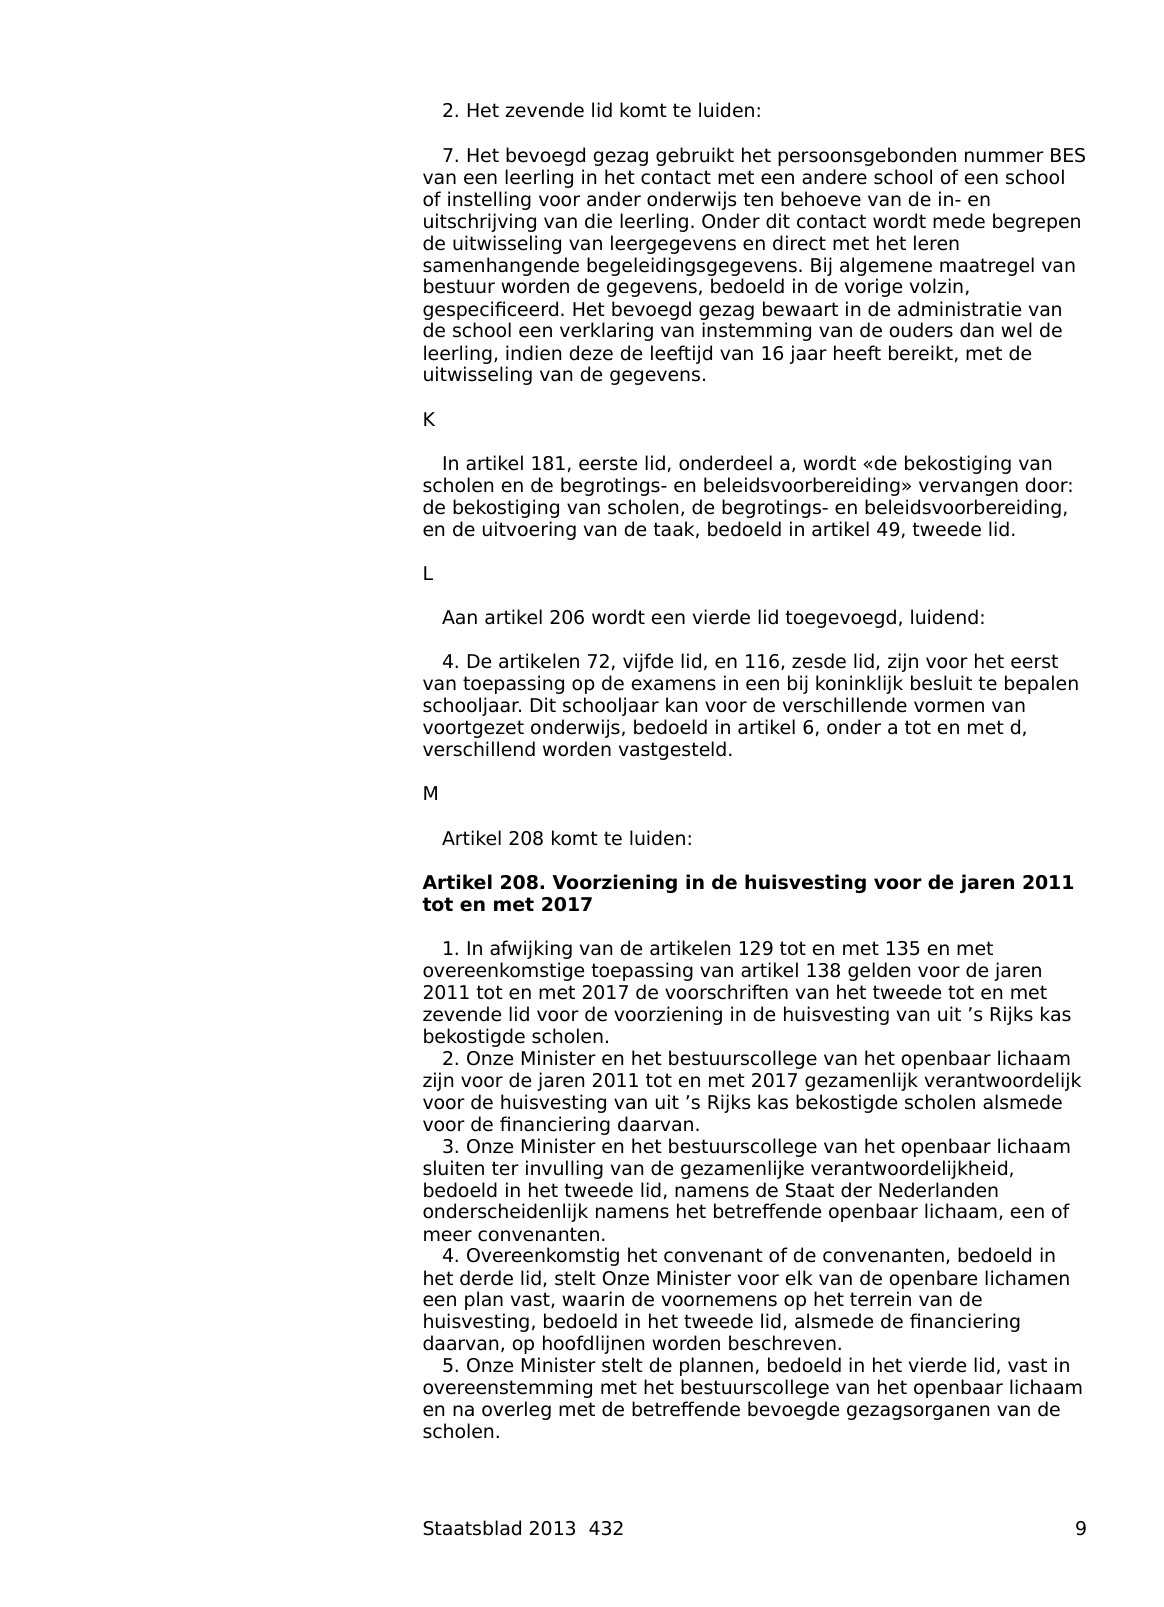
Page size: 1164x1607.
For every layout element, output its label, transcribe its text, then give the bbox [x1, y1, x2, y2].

text Aan artikel 206 wordt een vierde lid toegevoegd, luidend: [422, 607, 1087, 629]
text 3. Onze Minister en het bestuurscollege van het openbaar lichaam sluiten ter invulling van de gezamenlijke verantwoordelijkheid, bedoeld in het tweede lid, namens de Staat der Nederlanden onderscheidenlijk namens het betreffende openbaar lichaam, een of meer convenanten. [422, 1136, 1087, 1245]
text 2. Het zevende lid komt te luiden: [422, 100, 1087, 122]
text 4. De artikelen 72, vijfde lid, en 116, zesde lid, zijn voor het eerst van toepassing op de examens in een bij koninklijk besluit te bepalen schooljaar. Dit schooljaar kan voor de verschillende vormen van voortgezet onderwijs, bedoeld in artikel 6, onder a tot en met d, verschillend worden vastgesteld. [422, 651, 1087, 761]
text L [422, 563, 1087, 585]
subtitle Artikel 208. Voorziening in de huisvesting voor de jaren 2011 tot en met 2017 [422, 872, 1087, 916]
text M [422, 783, 1087, 805]
text 1. In afwijking van de artikelen 129 tot en met 135 en met overeenkomstige toepassing van artikel 138 gelden voor de jaren 2011 tot en met 2017 de voorschriften van het tweede tot en met zevende lid voor de voorziening in de huisvesting van uit ’s Rijks kas bekostigde scholen. [422, 938, 1087, 1048]
text In artikel 181, eerste lid, onderdeel a, wordt «de bekostiging van scholen en de begrotings- en beleidsvoorbereiding» vervangen door: de bekostiging van scholen, de begrotings- en beleidsvoorbereiding, en de uitvoering van de taak, bedoeld in artikel 49, tweede lid. [422, 453, 1087, 541]
text 7. Het bevoegd gezag gebruikt het persoonsgebonden nummer BES van een leerling in het contact met een andere school of een school of instelling voor ander onderwijs ten behoeve van de in- en uitschrijving van die leerling. Onder dit contact wordt mede begrepen de uitwisseling van leergegevens en direct met het leren samenhangende begeleidingsgegevens. Bij algemene maatregel van bestuur worden de gegevens, bedoeld in de vorige volzin, gespecificeerd. Het bevoegd gezag bewaart in de administratie van de school een verklaring van instemming van de ouders dan wel de leerling, indien deze de leeftijd van 16 jaar heeft bereikt, met de uitwisseling van de gegevens. [422, 144, 1087, 386]
text Artikel 208 komt te luiden: [422, 827, 1087, 849]
text 2. Onze Minister en het bestuurscollege van het openbaar lichaam zijn voor de jaren 2011 tot en met 2017 gezamenlijk verantwoordelijk voor de huisvesting van uit ’s Rijks kas bekostigde scholen alsmede voor de financiering daarvan. [422, 1048, 1087, 1136]
text 4. Overeenkomstig het convenant of de convenanten, bedoeld in het derde lid, stelt Onze Minister voor elk van de openbare lichamen een plan vast, waarin de voornemens op het terrein van de huisvesting, bedoeld in het tweede lid, alsmede de financiering daarvan, op hoofdlijnen worden beschreven. [422, 1245, 1087, 1355]
text 5. Onze Minister stelt de plannen, bedoeld in het vierde lid, vast in overeenstemming met het bestuurscollege van het openbaar lichaam en na overleg met de betreffende bevoegde gezagsorganen van de scholen. [422, 1355, 1087, 1443]
text K [422, 408, 1087, 431]
